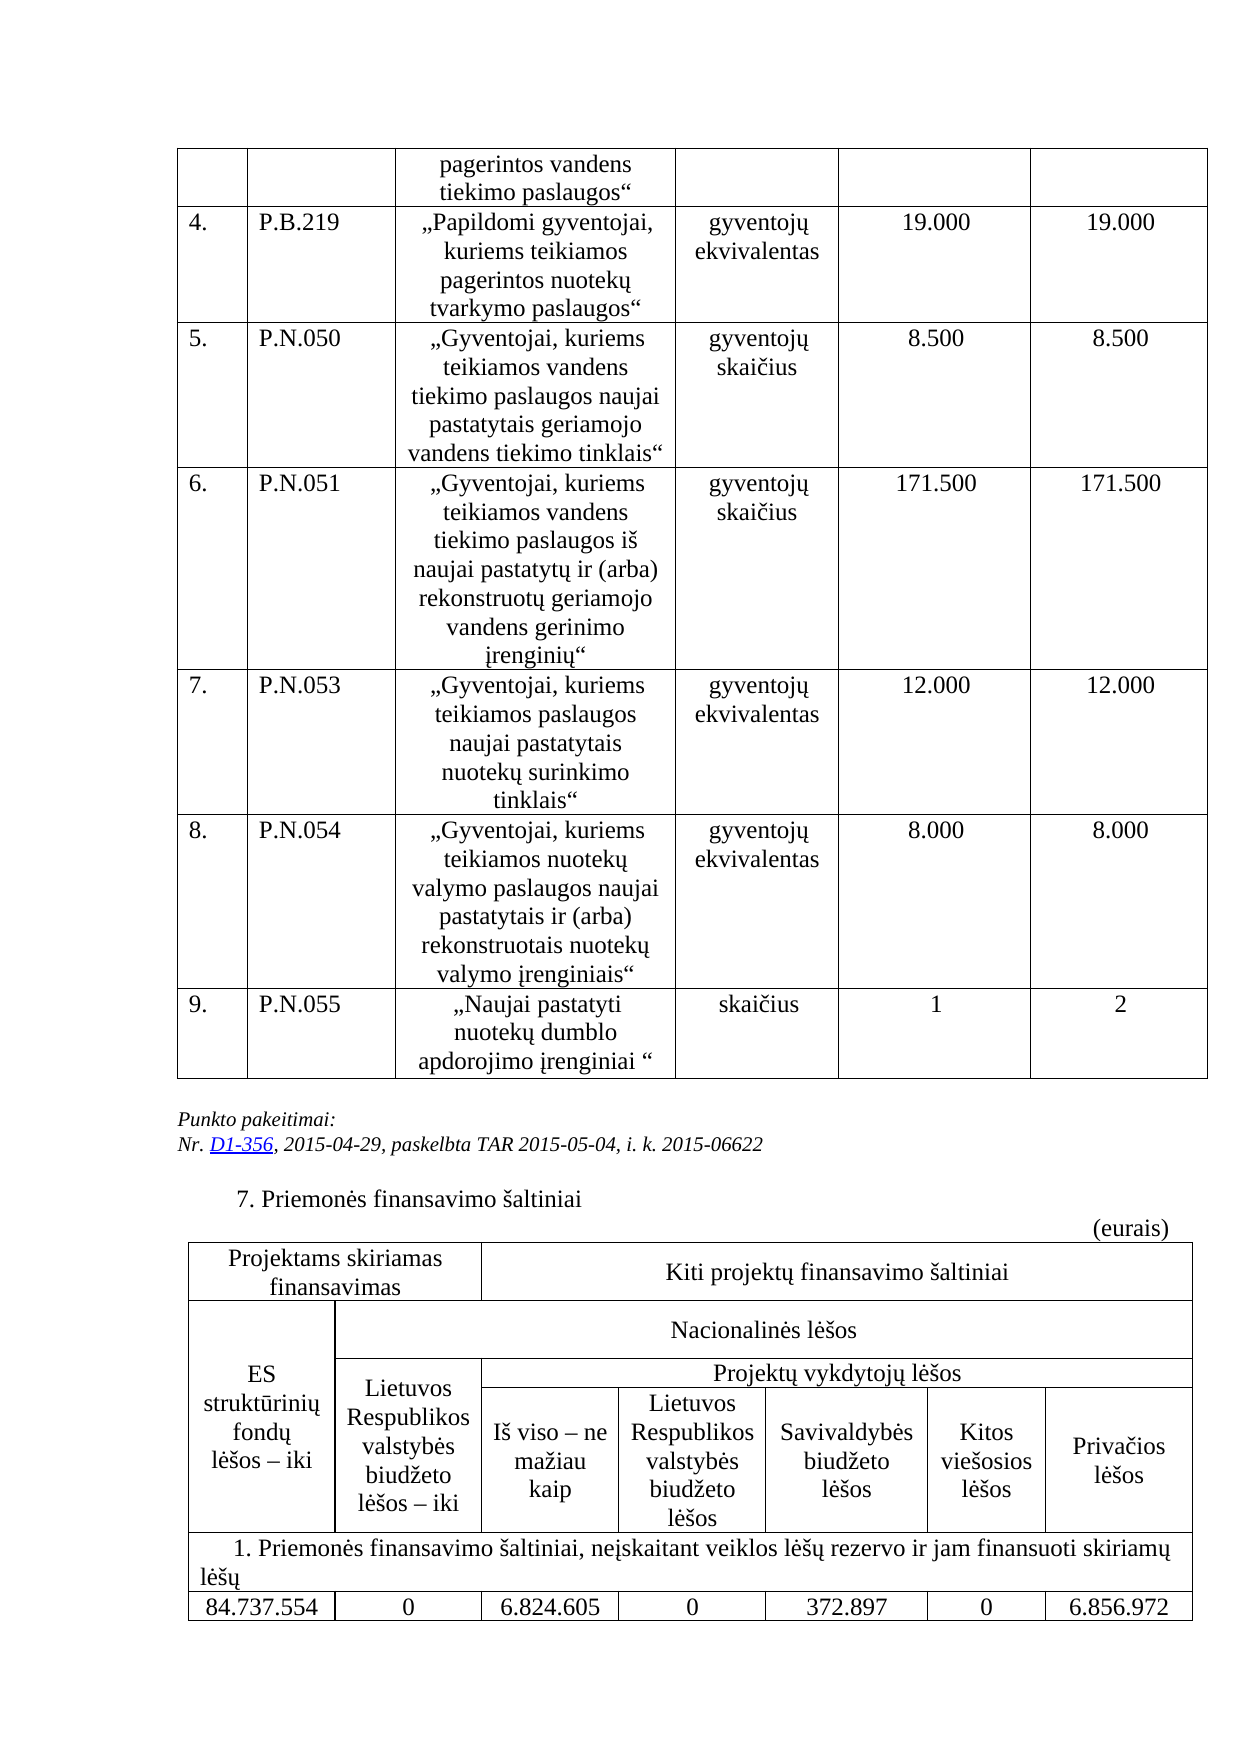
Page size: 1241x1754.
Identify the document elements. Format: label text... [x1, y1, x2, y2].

table_cell 7. [178, 670, 247, 814]
table_cell „Gyventojai, kuriems teikiamos paslaugos naujai pastatytais nuotekų surinkimo tinklais“ [396, 670, 675, 814]
table_cell P.B.219 [248, 207, 395, 322]
table_cell Kitos viešosios lėšos [928, 1388, 1045, 1532]
table_cell 4. [178, 207, 247, 322]
table_cell 19.000 [839, 207, 1030, 322]
table_cell P.N.050 [248, 323, 395, 467]
table_cell 6.824.605 [482, 1592, 618, 1620]
table_cell gyventojų skaičius [676, 468, 838, 669]
table_cell 84.737.554 [189, 1592, 334, 1620]
table_cell 12.000 [1031, 670, 1207, 814]
table_cell 19.000 [1031, 207, 1207, 322]
table_cell skaičius [676, 989, 838, 1078]
table_cell Lietuvos Respublikos valstybės biudžeto lėšos [619, 1388, 765, 1532]
table_cell 171.500 [1031, 468, 1207, 669]
table_cell 12.000 [839, 670, 1030, 814]
table_cell gyventojų ekvivalentas [676, 815, 838, 988]
table_cell 372.897 [766, 1592, 927, 1620]
table_cell P.N.054 [248, 815, 395, 988]
text Punkto pakeitimai: [177, 1107, 1181, 1131]
table_cell „Gyventojai, kuriems teikiamos nuotekų valymo paslaugos naujai pastatytais ir (arba) rekonstruotais nuotekų valymo įrenginiais“ [396, 815, 675, 988]
table_cell 1. Priemonės finansavimo šaltiniai, neįskaitant veiklos lėšų rezervo ir jam finansuoti skiriamų lėšų [189, 1533, 1192, 1591]
table_cell gyventojų ekvivalentas [676, 670, 838, 814]
table_cell „Gyventojai, kuriems teikiamos vandens tiekimo paslaugos naujai pastatytais geriamojo vandens tiekimo tinklais“ [396, 323, 675, 467]
table_header Kiti projektų finansavimo šaltiniai [482, 1243, 1192, 1300]
table_cell 8.500 [839, 323, 1030, 467]
table_cell P.N.055 [248, 989, 395, 1078]
table_header Projektams skiriamas finansavimas [189, 1243, 481, 1300]
table_cell [676, 149, 838, 206]
table_cell 9. [178, 989, 247, 1078]
table_cell 8.000 [1031, 815, 1207, 988]
table_cell Privačios lėšos [1046, 1388, 1192, 1532]
table_cell 8.500 [1031, 323, 1207, 467]
table_cell 6.856.972 [1046, 1592, 1192, 1620]
table_cell 5. [178, 323, 247, 467]
text 7. Priemonės finansavimo šaltiniai [177, 1184, 1181, 1213]
table_cell 8. [178, 815, 247, 988]
table_cell 1 [839, 989, 1030, 1078]
table_cell Projektų vykdytojų lėšos [482, 1359, 1192, 1387]
table_cell 0 [336, 1592, 481, 1620]
table_cell Lietuvos Respublikos valstybės biudžeto lėšos – iki [336, 1359, 481, 1532]
table_cell Nacionalinės lėšos [336, 1301, 1192, 1357]
table_cell Iš viso – ne mažiau kaip [482, 1388, 618, 1532]
table_cell P.N.051 [248, 468, 395, 669]
table_cell [839, 149, 1030, 206]
table_cell „Papildomi gyventojai, kuriems teikiamos pagerintos nuotekų tvarkymo paslaugos“ [396, 207, 675, 322]
table_cell 171.500 [839, 468, 1030, 669]
table_cell ES struktūrinių fondų lėšos – iki [189, 1301, 334, 1532]
text (eurais) [177, 1213, 1181, 1242]
table_cell 6. [178, 468, 247, 669]
table_cell pagerintos vandens tiekimo paslaugos“ [396, 149, 675, 206]
table_cell [178, 149, 247, 206]
table_cell [248, 149, 395, 206]
table_cell „Naujai pastatyti nuotekų dumblo apdorojimo įrenginiai “ [396, 989, 675, 1078]
table_cell gyventojų skaičius [676, 323, 838, 467]
table_cell 0 [619, 1592, 765, 1620]
table_cell Savivaldybės biudžeto lėšos [766, 1388, 927, 1532]
table_cell gyventojų ekvivalentas [676, 207, 838, 322]
table_cell „Gyventojai, kuriems teikiamos vandens tiekimo paslaugos iš naujai pastatytų ir (arba) rekonstruotų geriamojo vandens gerinimo įrenginių“ [396, 468, 675, 669]
table_cell [1031, 149, 1207, 206]
table_cell 0 [928, 1592, 1045, 1620]
table_cell 8.000 [839, 815, 1030, 988]
text Nr. D1-356, 2015-04-29, paskelbta TAR 2015-05-04, i. k. 2015-06622 [177, 1131, 1181, 1156]
table_cell P.N.053 [248, 670, 395, 814]
table_cell 2 [1031, 989, 1207, 1078]
